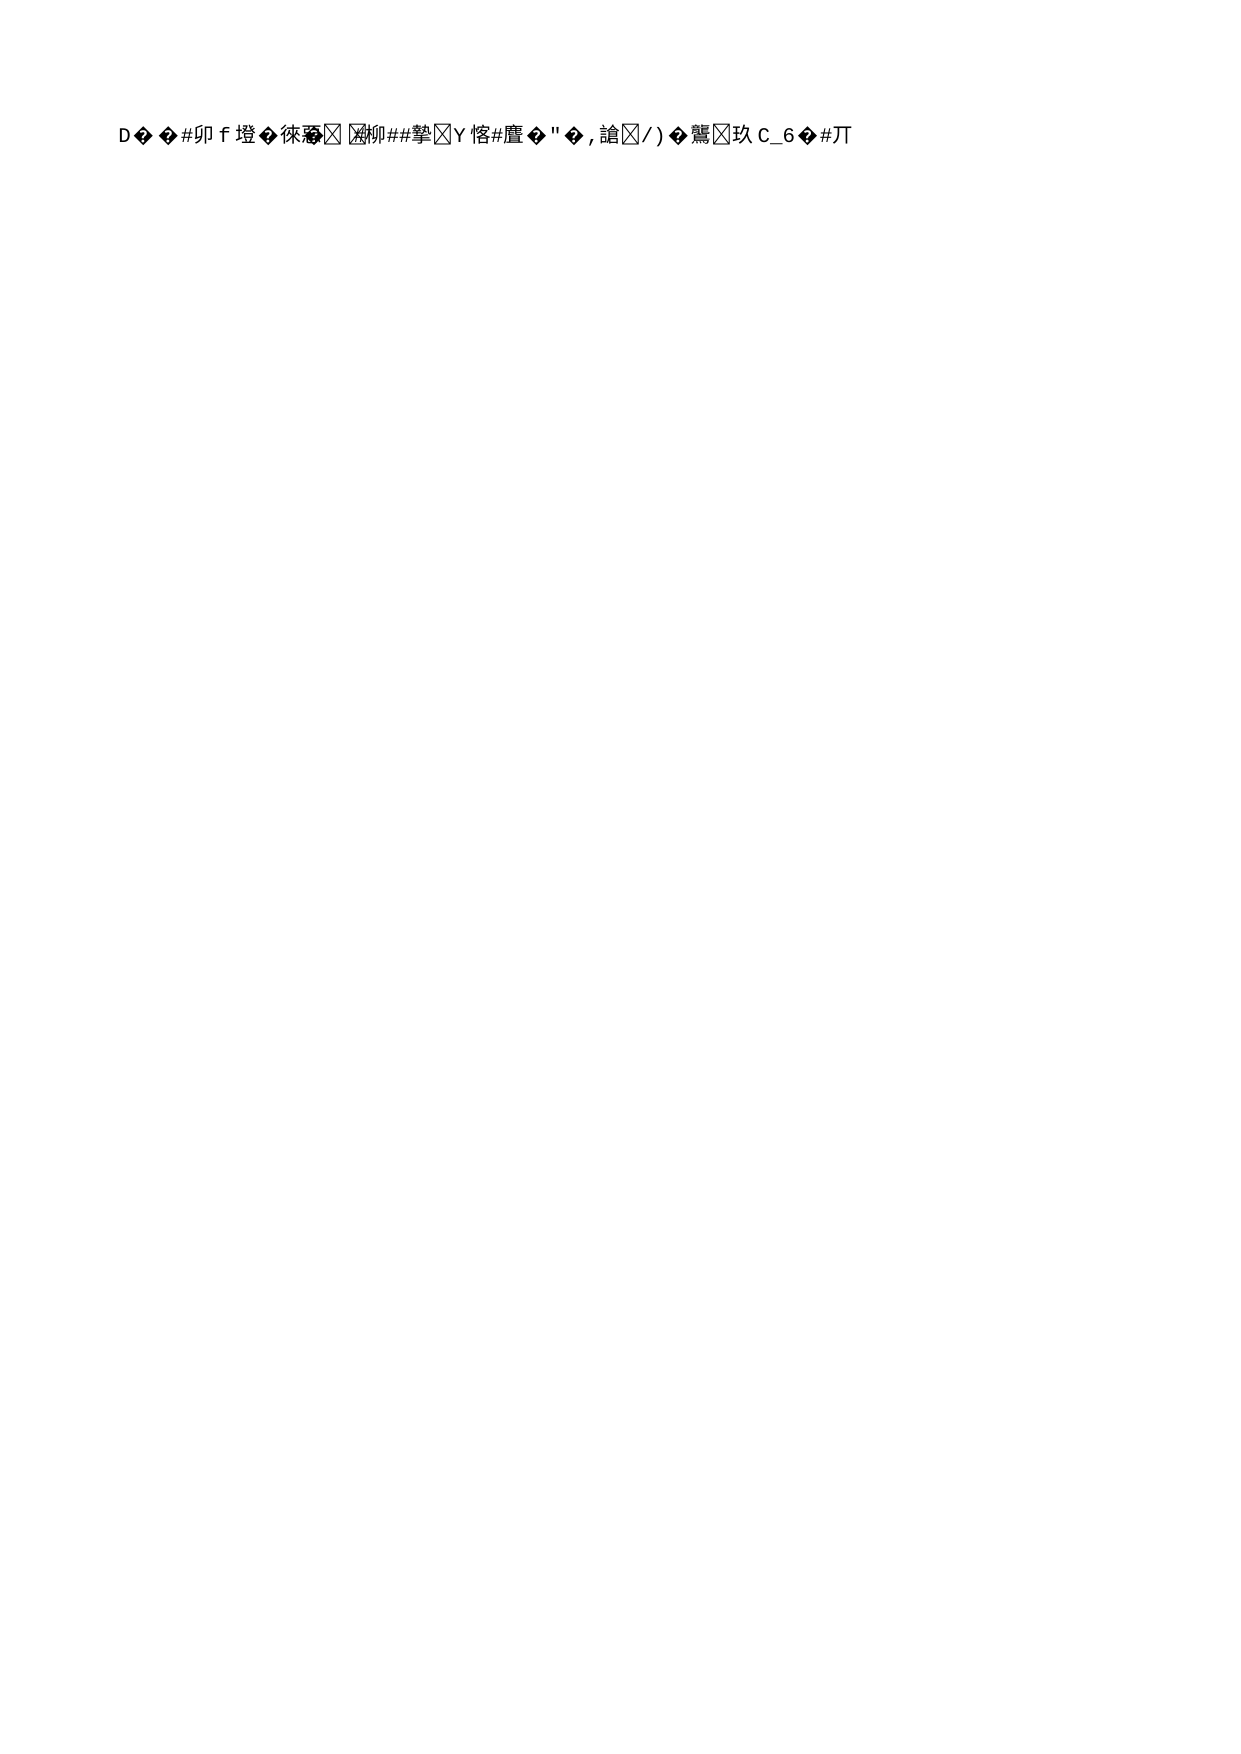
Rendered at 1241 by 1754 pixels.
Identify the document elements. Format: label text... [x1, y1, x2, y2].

text D��#卯f墱�徠惡�#柳##摯�Y愘#麆�"�,謒/)�鸗�玖C_6�#丌 [118, 118, 1122, 148]
